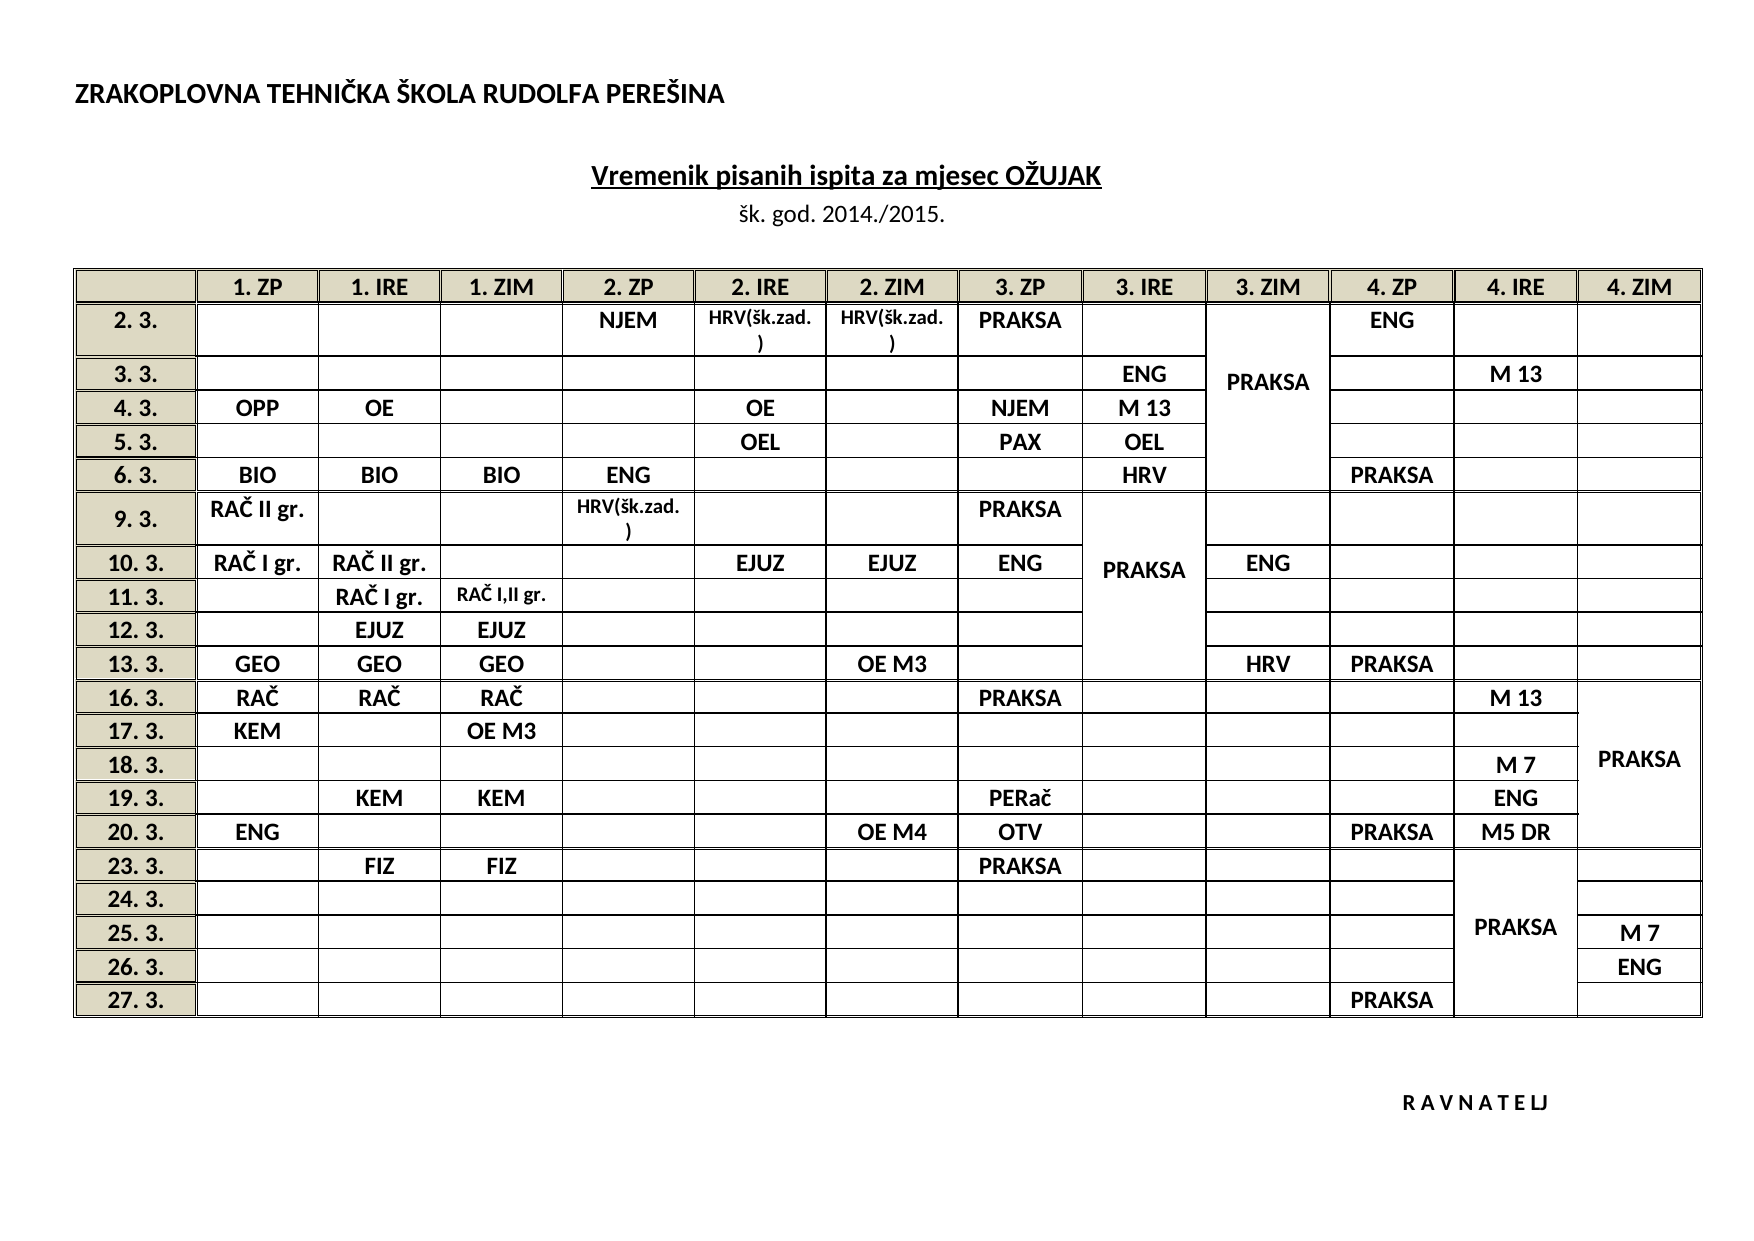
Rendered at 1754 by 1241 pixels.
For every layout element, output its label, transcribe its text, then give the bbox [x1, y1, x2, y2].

table_cell [1455, 546, 1577, 578]
table_header 1. IRE [320, 271, 439, 301]
table_cell [1207, 781, 1329, 813]
table_cell 2. 3. [77, 305, 195, 355]
table_cell [827, 983, 957, 1015]
text Vremenik pisanih ispita za mjesec OŽUJAK [517, 157, 1679, 192]
table_cell PRAKSA [1455, 850, 1577, 1015]
table_cell RAČ II gr. [319, 546, 440, 578]
table_cell M 7 [1455, 747, 1577, 779]
table_cell [695, 682, 825, 712]
table_cell [827, 949, 957, 981]
text R A V N A T E LJ [1402, 1088, 1679, 1116]
table_cell [1207, 682, 1329, 712]
table_cell PRAKSA [1083, 493, 1205, 678]
table_cell [695, 579, 825, 611]
table_cell [1578, 613, 1700, 645]
table_cell [1207, 815, 1329, 847]
table_cell [1083, 747, 1205, 779]
table_cell [1083, 882, 1205, 914]
table_cell [1578, 579, 1700, 611]
table_cell [198, 357, 318, 389]
table_cell [563, 424, 694, 456]
table_cell [827, 613, 957, 645]
table_cell [827, 882, 957, 914]
table_header 2. ZP [564, 271, 693, 301]
table_cell [1083, 815, 1205, 847]
table_cell [827, 714, 957, 746]
table_cell [563, 781, 694, 813]
table_cell M 13 [1083, 391, 1205, 423]
table_cell [563, 647, 694, 678]
table_cell [198, 613, 318, 645]
table_cell [695, 714, 825, 746]
table_cell [959, 613, 1082, 645]
table_cell ENG [563, 458, 694, 490]
table_cell ENG [1083, 357, 1205, 389]
table_cell HRV(šk.zad.) [563, 493, 694, 544]
table_cell [198, 882, 318, 914]
table_header 3. IRE [1084, 271, 1205, 301]
table_cell [1207, 850, 1329, 880]
table_cell [1331, 747, 1453, 779]
table_cell M 7 [1578, 916, 1700, 948]
table_cell 11. 3. [77, 581, 195, 611]
table_cell [1578, 546, 1700, 578]
table_cell [441, 747, 562, 779]
table_cell [1331, 546, 1453, 578]
table_cell ENG [1455, 781, 1577, 813]
table_cell [1207, 983, 1329, 1015]
table_cell 25. 3. [77, 917, 195, 948]
table_cell M5 DR [1455, 815, 1577, 847]
table_cell OEL [1083, 424, 1205, 456]
table_cell [1455, 424, 1577, 456]
table_cell RAČ I gr. [198, 546, 318, 578]
table_cell 19. 3. [77, 783, 195, 813]
table_cell [695, 850, 825, 880]
table_cell [827, 781, 957, 813]
table_cell 3. 3. [77, 359, 195, 389]
table_cell [1331, 391, 1453, 423]
table_cell [319, 714, 440, 746]
table_cell RAČ II gr. [198, 493, 318, 544]
table_cell [563, 357, 694, 389]
table_cell EJUZ [695, 546, 825, 578]
table_cell [1455, 647, 1577, 678]
table_cell 18. 3. [77, 749, 195, 779]
table_cell OE M3 [441, 714, 562, 746]
table_cell RAČ I gr. [319, 579, 440, 611]
table_cell [1455, 493, 1577, 544]
table_cell OE M3 [827, 647, 957, 678]
table_cell [695, 983, 825, 1015]
table_cell PRAKSA [1207, 305, 1329, 490]
table_cell [319, 916, 440, 948]
table_cell [1083, 305, 1205, 355]
table_cell [1455, 391, 1577, 423]
table_cell 6. 3. [77, 460, 195, 490]
table_cell [695, 916, 825, 948]
table_cell [1331, 682, 1453, 712]
table_cell [1207, 747, 1329, 779]
table_cell [563, 882, 694, 914]
table_cell [1331, 882, 1453, 914]
table_cell ENG [1331, 305, 1453, 355]
table_cell HRV(šk.zad.) [695, 305, 825, 355]
table_cell [441, 882, 562, 914]
table_cell [1083, 949, 1205, 981]
table_cell PRAKSA [1331, 983, 1453, 1015]
table_cell [959, 949, 1082, 981]
table_header 2. IRE [696, 271, 825, 301]
table_cell [1331, 850, 1453, 880]
table_cell M 13 [1455, 682, 1577, 712]
table_cell [563, 546, 694, 578]
table_cell [563, 579, 694, 611]
table_cell [1455, 458, 1577, 490]
table_cell [827, 357, 957, 389]
table_cell 12. 3. [77, 614, 195, 645]
table_cell [959, 458, 1082, 490]
table_cell ENG [1578, 949, 1700, 981]
table_cell 24. 3. [77, 884, 195, 914]
table_header 4. ZP [1332, 271, 1452, 301]
table_cell [441, 424, 562, 456]
table_cell [1083, 850, 1205, 880]
table_cell [1331, 424, 1453, 456]
table_cell PERač [959, 781, 1082, 813]
table_cell [1331, 916, 1453, 948]
table_cell [695, 747, 825, 779]
table_cell [1083, 781, 1205, 813]
table_header 3. ZP [960, 271, 1081, 301]
table_cell [319, 882, 440, 914]
table_cell OPP [198, 391, 318, 423]
table_cell [827, 916, 957, 948]
table_cell [827, 579, 957, 611]
table_cell ENG [959, 546, 1082, 578]
table_cell [827, 458, 957, 490]
table_cell GEO [198, 647, 318, 678]
table_cell [959, 579, 1082, 611]
table_cell [441, 357, 562, 389]
table_cell [1578, 983, 1700, 1015]
table_cell [319, 815, 440, 847]
table_header 3. ZIM [1208, 271, 1328, 301]
table_cell KEM [198, 714, 318, 746]
table_cell [695, 949, 825, 981]
table_header 1. ZIM [442, 271, 561, 301]
table_cell ENG [1207, 546, 1329, 578]
table_cell 20. 3. [77, 816, 195, 847]
table_cell 23. 3. [77, 850, 195, 880]
table_cell [198, 850, 318, 880]
table_cell PRAKSA [1331, 815, 1453, 847]
table_cell [959, 357, 1082, 389]
table_cell [1207, 613, 1329, 645]
table_cell [563, 850, 694, 880]
table_cell [695, 815, 825, 847]
table_cell NJEM [959, 391, 1082, 423]
table_cell [563, 815, 694, 847]
table_cell 26. 3. [77, 951, 195, 981]
table_cell BIO [441, 458, 562, 490]
table_cell RAČ I,II gr. [441, 579, 562, 611]
table_cell PRAKSA [959, 850, 1082, 880]
table_cell 17. 3. [77, 715, 195, 746]
table_cell [827, 850, 957, 880]
table_cell KEM [319, 781, 440, 813]
table_cell [1207, 916, 1329, 948]
table_cell [959, 916, 1082, 948]
table_cell [441, 305, 562, 355]
table_cell PRAKSA [1578, 682, 1700, 847]
table_cell 16. 3. [77, 682, 195, 712]
table_cell [1083, 983, 1205, 1015]
table_cell [1083, 714, 1205, 746]
table_cell [319, 424, 440, 456]
table_cell [563, 391, 694, 423]
table_cell [959, 747, 1082, 779]
table_cell [695, 493, 825, 544]
table_cell [827, 424, 957, 456]
table_cell [1331, 613, 1453, 645]
table_cell OE M4 [827, 815, 957, 847]
table_cell [1578, 850, 1700, 880]
table_cell [1331, 949, 1453, 981]
table_cell PRAKSA [1331, 647, 1453, 678]
table_cell [1578, 458, 1700, 490]
table_cell [198, 579, 318, 611]
table_header [77, 271, 195, 301]
table_cell OTV [959, 815, 1082, 847]
table_cell PRAKSA [1331, 458, 1453, 490]
table_cell [563, 747, 694, 779]
table_cell [1083, 916, 1205, 948]
table_cell M 13 [1455, 357, 1577, 389]
table_cell [695, 781, 825, 813]
table_cell PRAKSA [959, 493, 1082, 544]
table_cell [441, 916, 562, 948]
table_cell HRV [1207, 647, 1329, 678]
table_cell [1331, 493, 1453, 544]
table_cell [827, 682, 957, 712]
table_cell [563, 613, 694, 645]
table_cell [198, 916, 318, 948]
table_cell 4. 3. [77, 392, 195, 423]
table_cell [441, 815, 562, 847]
table_cell [319, 983, 440, 1015]
table_cell PAX [959, 424, 1082, 456]
table_cell [1207, 714, 1329, 746]
text šk. god. 2014./2015. [665, 198, 1679, 228]
table_cell [695, 357, 825, 389]
table_cell [563, 714, 694, 746]
table_cell [1455, 613, 1577, 645]
table_cell [827, 391, 957, 423]
table_cell [959, 882, 1082, 914]
table_cell [563, 983, 694, 1015]
table_cell [563, 682, 694, 712]
table_cell [319, 357, 440, 389]
table_cell [695, 882, 825, 914]
table_cell [1578, 882, 1700, 914]
table_cell [695, 458, 825, 490]
table_cell RAČ [198, 682, 318, 712]
table_cell EJUZ [827, 546, 957, 578]
table_cell [1331, 357, 1453, 389]
table_cell [1207, 882, 1329, 914]
table_cell [1578, 391, 1700, 423]
table_cell OEL [695, 424, 825, 456]
table_cell KEM [441, 781, 562, 813]
table_cell [441, 949, 562, 981]
table_cell [198, 983, 318, 1015]
table_cell [695, 613, 825, 645]
table_cell [319, 949, 440, 981]
table_cell [198, 949, 318, 981]
table_cell [441, 493, 562, 544]
table_cell [1578, 357, 1700, 389]
table_cell [959, 647, 1082, 678]
table_cell [1578, 647, 1700, 678]
table_cell [198, 305, 318, 355]
table_cell [198, 424, 318, 456]
table_cell [1578, 493, 1700, 544]
table_cell [1578, 305, 1700, 355]
table_cell [827, 747, 957, 779]
table_cell BIO [319, 458, 440, 490]
table_cell [1331, 781, 1453, 813]
table_cell EJUZ [319, 613, 440, 645]
table_cell RAČ [319, 682, 440, 712]
table_cell RAČ [441, 682, 562, 712]
table_header 4. IRE [1456, 271, 1576, 301]
table_cell [563, 949, 694, 981]
table_cell [441, 983, 562, 1015]
table_cell [1578, 424, 1700, 456]
table_cell GEO [441, 647, 562, 678]
table_cell [1455, 305, 1577, 355]
table_cell [198, 747, 318, 779]
table_cell GEO [319, 647, 440, 678]
table_cell [1455, 714, 1577, 746]
table_cell [1455, 579, 1577, 611]
table_cell [1207, 579, 1329, 611]
table_cell [1207, 493, 1329, 544]
table_cell NJEM [563, 305, 694, 355]
table_cell 13. 3. [77, 648, 195, 678]
table_cell HRV(šk.zad.) [827, 305, 957, 355]
table_cell 10. 3. [77, 547, 195, 578]
table_cell OE [319, 391, 440, 423]
table_cell [441, 546, 562, 578]
table_cell [441, 391, 562, 423]
table_cell 5. 3. [77, 426, 195, 456]
table_cell 27. 3. [77, 985, 195, 1015]
table_cell FIZ [319, 850, 440, 880]
table_cell [198, 781, 318, 813]
table_cell [319, 493, 440, 544]
table_header 4. ZIM [1579, 271, 1700, 301]
table_cell [959, 983, 1082, 1015]
table_cell BIO [198, 458, 318, 490]
table_cell PRAKSA [959, 682, 1082, 712]
text ZRAKOPLOVNA TEHNIČKA ŠKOLA RUDOLFA PEREŠINA [75, 75, 1679, 111]
table_cell [563, 916, 694, 948]
table_cell [959, 714, 1082, 746]
table_cell OE [695, 391, 825, 423]
table_cell [319, 747, 440, 779]
table_cell ENG [198, 815, 318, 847]
table_header 1. ZP [198, 271, 317, 301]
table_cell [827, 493, 957, 544]
table_cell PRAKSA [959, 305, 1082, 355]
table_cell [1207, 949, 1329, 981]
table_cell [1331, 579, 1453, 611]
table_cell EJUZ [441, 613, 562, 645]
table_cell [319, 305, 440, 355]
table_cell [695, 647, 825, 678]
table_cell HRV [1083, 458, 1205, 490]
table_cell FIZ [441, 850, 562, 880]
table_cell [1331, 714, 1453, 746]
table_header 2. ZIM [828, 271, 957, 301]
table_cell [1083, 682, 1205, 712]
table_cell 9. 3. [77, 493, 195, 544]
